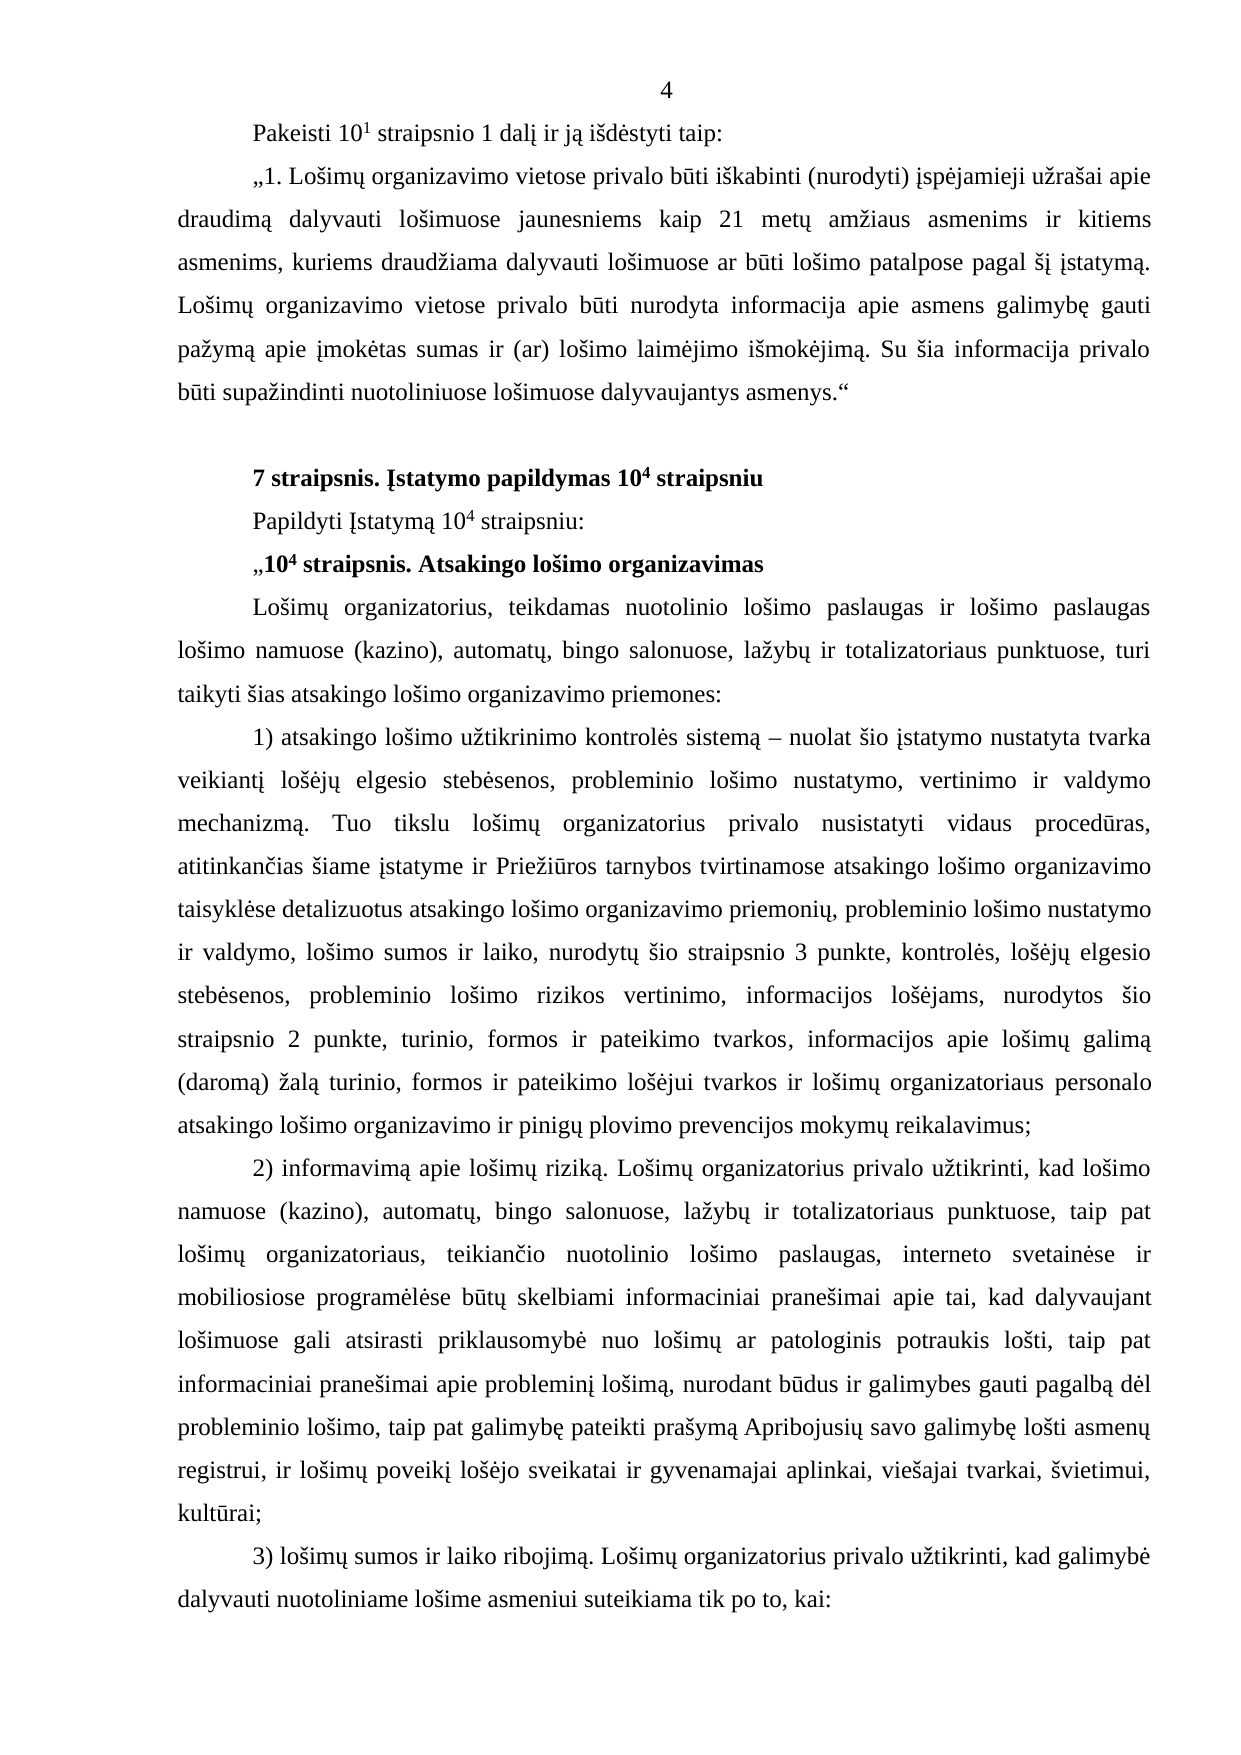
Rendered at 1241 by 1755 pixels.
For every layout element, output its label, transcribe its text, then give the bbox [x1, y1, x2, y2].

text Papildyti Įstatymą 104 straipsniu: [177, 506, 1152, 535]
text Lošimų organizatorius, teikdamas nuotolinio lošimo paslaugas ir lošimo paslaugas lošimo namuose (kazino), automatų, bingo salonuose, lažybų ir totalizatoriaus punktuose, turi taikyti šias atsakingo lošimo organizavimo priemones: [177, 592, 1152, 707]
text „1. Lošimų organizavimo vietose privalo būti iškabinti (nurodyti) įspėjamieji užrašai apie draudimą dalyvauti lošimuose jaunesniems kaip 21 metų amžiaus asmenims ir kitiems asmenims, kuriems draudžiama dalyvauti lošimuose ar būti lošimo patalpose pagal šį įstatymą. Lošimų organizavimo vietose privalo būti nurodyta informacija apie asmens galimybę gauti pažymą apie įmokėtas sumas ir (ar) lošimo laimėjimo išmokėjimą. Su šia informacija privalo būti supažindinti nuotoliniuose lošimuose dalyvaujantys asmenys.“ [177, 161, 1152, 406]
text „104 straipsnis. Atsakingo lošimo organizavimas [177, 549, 1152, 578]
text 3) lošimų sumos ir laiko ribojimą. Lošimų organizatorius privalo užtikrinti, kad galimybė dalyvauti nuotoliniame lošime asmeniui suteikiama tik po to, kai: [177, 1541, 1152, 1613]
text 1) atsakingo lošimo užtikrinimo kontrolės sistemą – nuolat šio įstatymo nustatyta tvarka veikiantį lošėjų elgesio stebėsenos, probleminio lošimo nustatymo, vertinimo ir valdymo mechanizmą. Tuo tikslu lošimų organizatorius privalo nusistatyti vidaus procedūras, atitinkančias šiame įstatyme ir Priežiūros tarnybos tvirtinamose atsakingo lošimo organizavimo taisyklėse detalizuotus atsakingo lošimo organizavimo priemonių, probleminio lošimo nustatymo ir valdymo, lošimo sumos ir laiko, nurodytų šio straipsnio 3 punkte, kontrolės, lošėjų elgesio stebėsenos, probleminio lošimo rizikos vertinimo, informacijos lošėjams, nurodytos šio straipsnio 2 punkte, turinio, formos ir pateikimo tvarkos, informacijos apie lošimų galimą (daromą) žalą turinio, formos ir pateikimo lošėjui tvarkos ir lošimų organizatoriaus personalo atsakingo lošimo organizavimo ir pinigų plovimo prevencijos mokymų reikalavimus; [177, 722, 1152, 1139]
text 2) informavimą apie lošimų riziką. Lošimų organizatorius privalo užtikrinti, kad lošimo namuose (kazino), automatų, bingo salonuose, lažybų ir totalizatoriaus punktuose, taip pat lošimų organizatoriaus, teikiančio nuotolinio lošimo paslaugas, interneto svetainėse ir mobiliosiose programėlėse būtų skelbiami informaciniai pranešimai apie tai, kad dalyvaujant lošimuose gali atsirasti priklausomybė nuo lošimų ar patologinis potraukis lošti, taip pat informaciniai pranešimai apie probleminį lošimą, nurodant būdus ir galimybes gauti pagalbą dėl probleminio lošimo, taip pat galimybę pateikti prašymą Apribojusių savo galimybę lošti asmenų registrui, ir lošimų poveikį lošėjo sveikatai ir gyvenamajai aplinkai, viešajai tvarkai, švietimui, kultūrai; [177, 1153, 1152, 1527]
text 7 straipsnis. Įstatymo papildymas 104 straipsniu [177, 463, 1152, 492]
text Pakeisti 101 straipsnio 1 dalį ir ją išdėstyti taip: [177, 118, 1152, 147]
